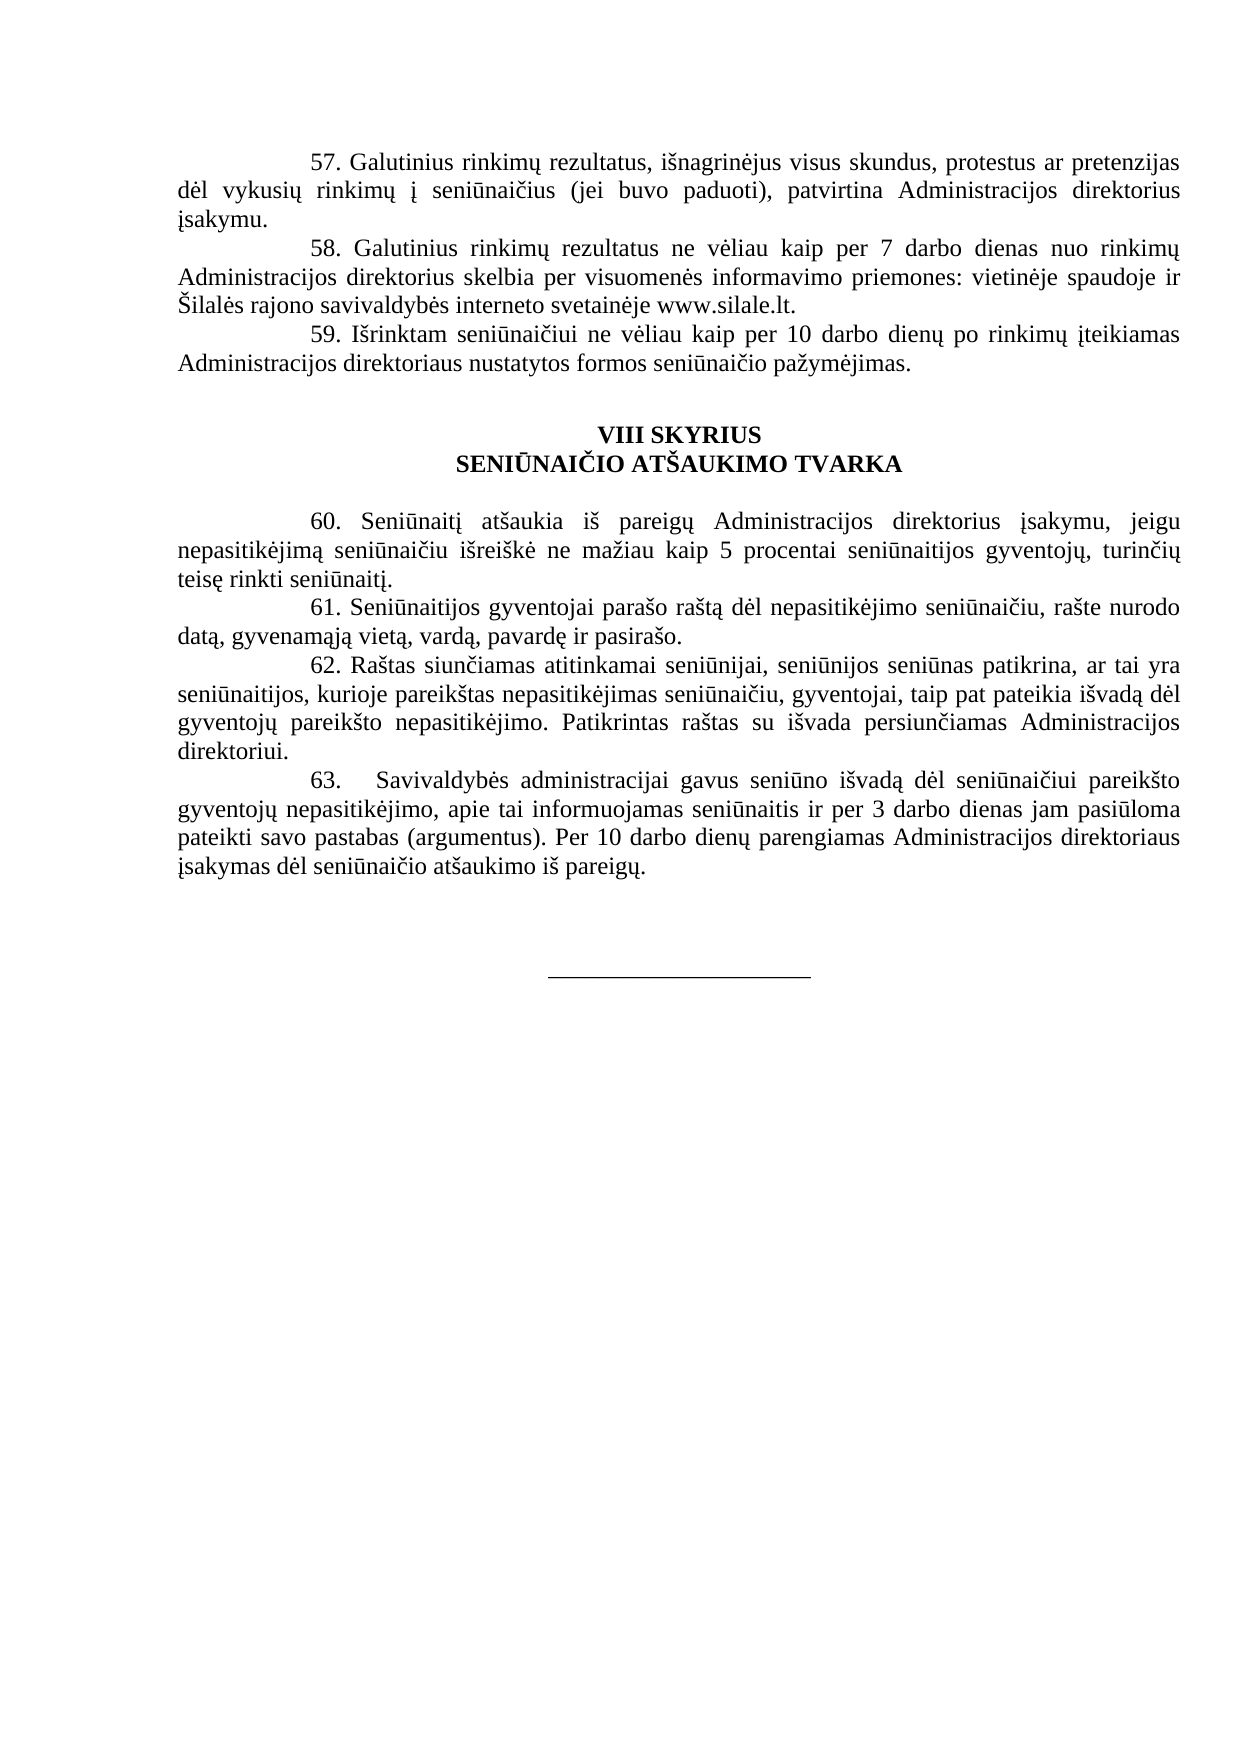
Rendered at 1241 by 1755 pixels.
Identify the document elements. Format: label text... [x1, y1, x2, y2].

text 60. Seniūnaitį atšaukia iš pareigų Administracijos direktorius įsakymu, jeigu nepasitikėjimą seniūnaičiu išreiškė ne mažiau kaip 5 procentai seniūnaitijos gyventojų, turinčių teisę rinkti seniūnaitį. [177, 506, 1181, 592]
text 58. Galutinius rinkimų rezultatus ne vėliau kaip per 7 darbo dienas nuo rinkimų Administracijos direktorius skelbia per visuomenės informavimo priemones: vietinėje spaudoje ir Šilalės rajono savivaldybės interneto svetainėje www.silale.lt. [177, 233, 1181, 319]
text 57. Galutinius rinkimų rezultatus, išnagrinėjus visus skundus, protestus ar pretenzijas dėl vykusių rinkimų į seniūnaičius (jei buvo paduoti), patvirtina Administracijos direktorius įsakymu. [177, 147, 1181, 233]
text _____________________ [177, 952, 1181, 981]
text 59. Išrinktam seniūnaičiui ne vėliau kaip per 10 darbo dienų po rinkimų įteikiamas Administracijos direktoriaus nustatytos formos seniūnaičio pažymėjimas. [177, 319, 1181, 377]
text 62. Raštas siunčiamas atitinkamai seniūnijai, seniūnijos seniūnas patikrina, ar tai yra seniūnaitijos, kurioje pareikštas nepasitikėjimas seniūnaičiu, gyventojai, taip pat pateikia išvadą dėl gyventojų pareikšto nepasitikėjimo. Patikrintas raštas su išvada persiunčiamas Administracijos direktoriui. [177, 650, 1181, 765]
text VIII SKYRIUS [177, 420, 1181, 449]
text SENIŪNAIČIO ATŠAUKIMO TVARKA [177, 449, 1181, 477]
text 63. Savivaldybės administracijai gavus seniūno išvadą dėl seniūnaičiui pareikšto gyventojų nepasitikėjimo, apie tai informuojamas seniūnaitis ir per 3 darbo dienas jam pasiūloma pateikti savo pastabas (argumentus). Per 10 darbo dienų parengiamas Administracijos direktoriaus įsakymas dėl seniūnaičio atšaukimo iš pareigų. [177, 765, 1181, 880]
text 61. Seniūnaitijos gyventojai parašo raštą dėl nepasitikėjimo seniūnaičiu, rašte nurodo datą, gyvenamąją vietą, vardą, pavardę ir pasirašo. [177, 592, 1181, 650]
